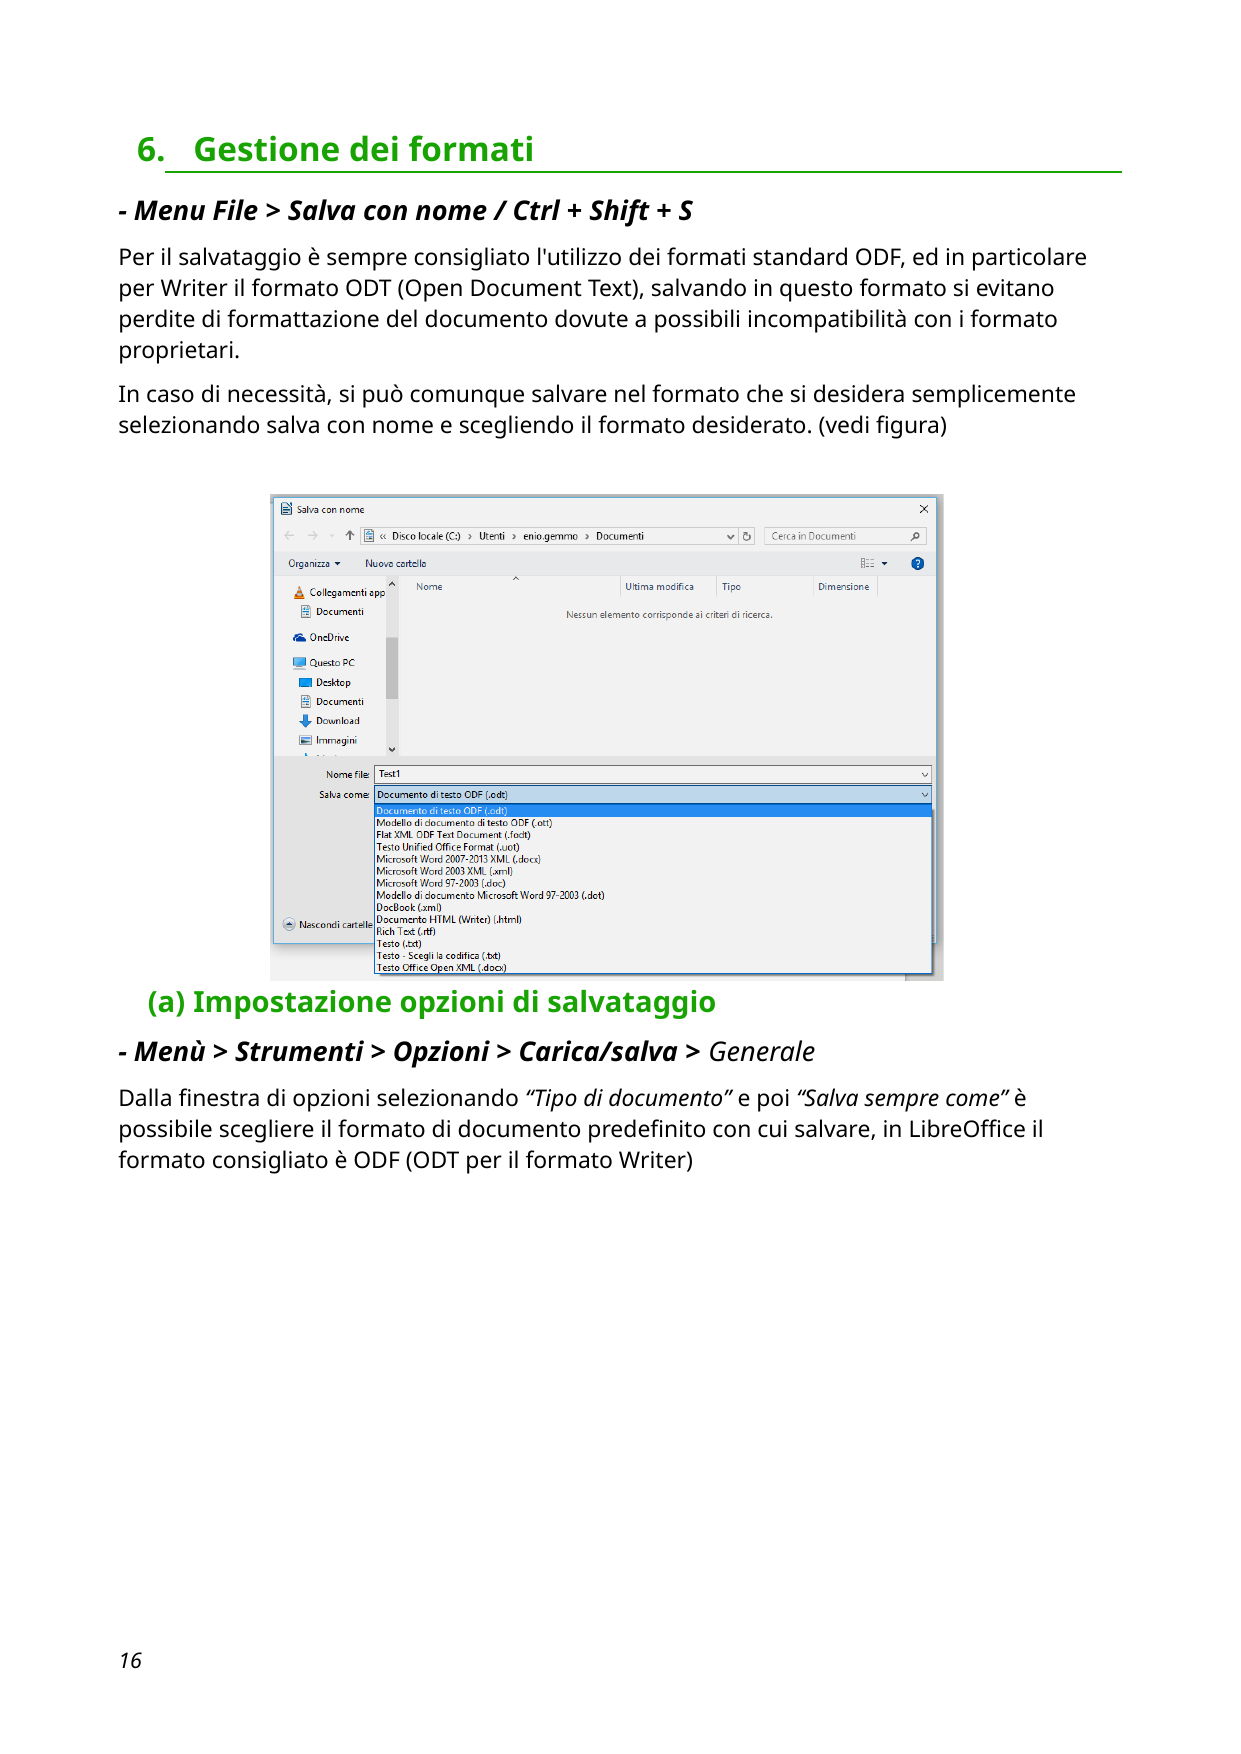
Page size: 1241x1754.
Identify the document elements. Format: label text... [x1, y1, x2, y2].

text Per il salvataggio è sempre consigliato l'utilizzo dei formati standard ODF, ed in particolare per Writer il formato ODT (Open Document Text), salvando in questo formato si evitano perdite di formattazione del documento dovute a possibili incompatibilità con i formato proprietari. [118, 241, 1122, 366]
text Dalla finestra di opzioni selezionando “Tipo di documento” e poi “Salva sempre come” è possibile scegliere il formato di documento predefinito con cui salvare, in LibreOffice il formato consigliato è ODF (ODT per il formato Writer) [118, 1082, 1122, 1176]
text - Menu File > Salva con nome / Ctrl + Shift + S [118, 191, 1122, 228]
picture [270, 494, 944, 981]
text In caso di necessità, si può comunque salvare nel formato che si desidera semplicemente selezionando salva con nome e scegliendo il formato desiderato. (vedi figura) [118, 378, 1122, 441]
subtitle Impostazione opzioni di salvataggio [148, 464, 1122, 1021]
subtitle Gestione dei formati [165, 126, 1122, 171]
text - Menù > Strumenti > Opzioni > Carica/salva > Generale [118, 1032, 1122, 1069]
